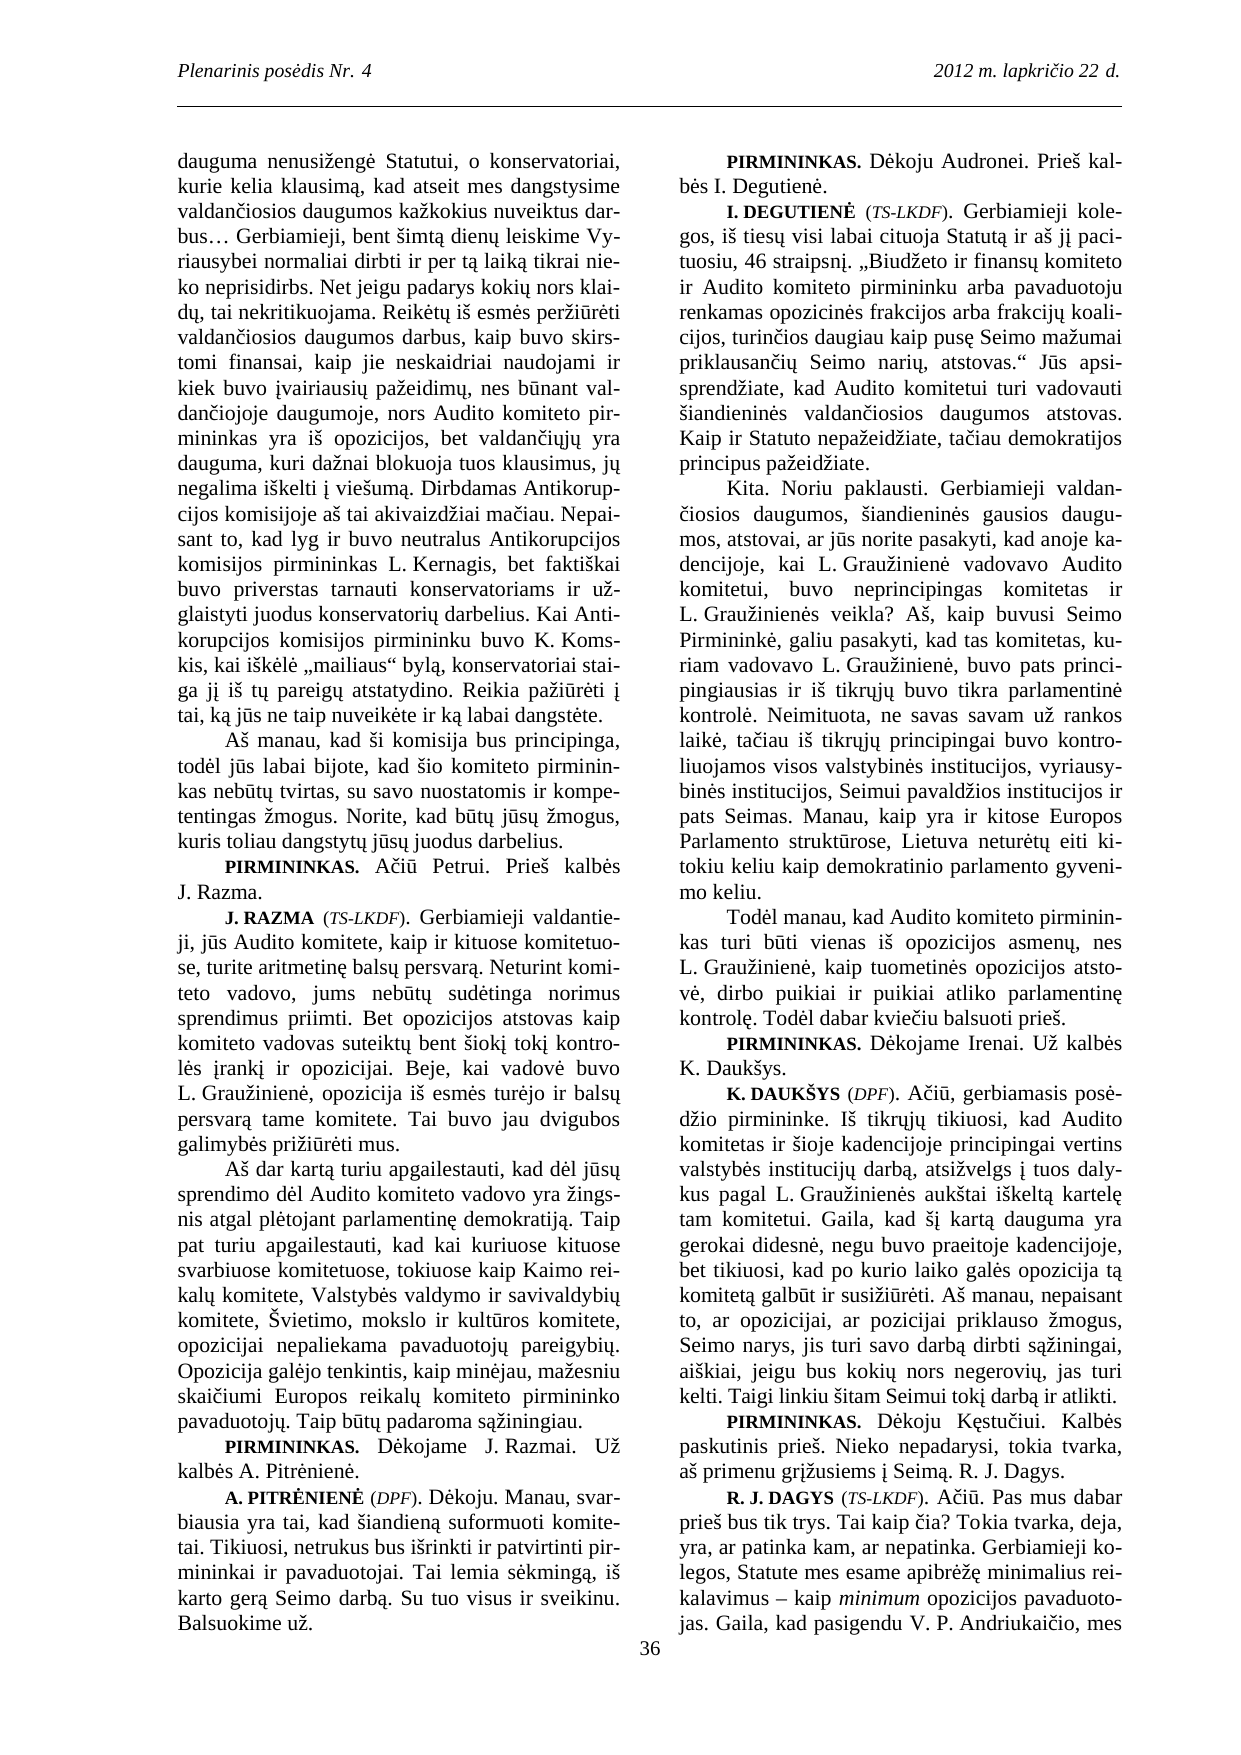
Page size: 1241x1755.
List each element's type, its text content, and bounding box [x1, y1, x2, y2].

text Aš ma­nau, kad ši ko­mi­si­ja bus prin­ci­pin­ga, to­dėl jūs la­bai bi­jo­te, kad šio ko­mi­te­to pir­mi­nin­kas ne­bū­tų tvir­tas, su sa­vo nuo­sta­to­mis ir kom­pe­ten­tin­gas žmo­gus. No­ri­te, kad bū­tų jū­sų žmo­gus, ku­ris to­liau dangs­ty­tų jū­sų juo­dus dar­be­lius. [177, 727, 620, 853]
text I. DEGUTIENĖ (TS-LKDF). Ger­bia­mie­ji ko­le­gos, iš tie­sų vi­si la­bai ci­tuo­ja Sta­tu­tą ir aš jį pa­ci­tuo­siu, 46 straips­nį. „Biu­dže­to ir fi­nan­sų ko­mi­te­to ir Au­di­to ko­mi­te­to pir­mi­nin­ku ar­ba pa­va­duo­to­ju ren­ka­mas opo­zi­ci­nės frak­ci­jos ar­ba frak­ci­jų ko­a­li­ci­jos, tu­rin­čios dau­giau kaip pu­sę Sei­mo ma­žu­mai pri­klau­san­čių Sei­mo na­rių, at­sto­vas.“ Jūs ap­si­spren­džia­te, kad Au­di­to ko­mi­te­tui tu­ri va­do­vau­ti šian­die­ni­nės val­dan­čio­sios dau­gu­mos at­sto­vas. Kaip ir Sta­tu­to ne­pa­žei­džia­te, ta­čiau de­mo­kra­tijos prin­ci­pus pa­žei­džia­te. [679, 198, 1122, 475]
text PIRMININKAS. Dė­ko­ju Aud­ro­nei. Prieš kal­bės I. De­gu­tie­nė. [679, 148, 1122, 198]
text K. DAUKŠYS (DPF). Ačiū, ger­bia­ma­sis po­sė­džio pir­mi­nin­ke. Iš tik­rų­jų ti­kiuo­si, kad Au­di­to ko­mi­te­tas ir šio­je ka­den­ci­jo­je prin­ci­pin­gai ver­tins vals­ty­bės ins­ti­tu­ci­jų dar­bą, at­si­žvelgs į tuos da­ly­kus pa­gal L. Grau­ži­nie­nės aukš­tai iš­kel­tą kar­te­lę tam ko­mi­te­tui. Gai­la, kad šį kar­tą dau­gu­ma yra ge­ro­kai di­des­nė, ne­gu bu­vo pra­ei­to­je ka­den­ci­jo­je, bet ti­kiuo­si, kad po ku­rio lai­ko ga­lės opo­zi­ci­ja tą ko­mi­te­tą gal­būt ir su­si­žiū­rė­ti. Aš ma­nau, ne­pai­sant to, ar opo­zi­ci­jai, ar po­zi­ci­jai pri­klau­so žmo­gus, Sei­mo na­rys, jis tu­ri sa­vo dar­bą dirb­ti są­ži­nin­gai, aiš­kiai, jei­gu bus ko­kių nors ne­ge­ro­vių, jas tu­ri kel­ti. Tai­gi lin­kiu ši­tam Sei­mui to­kį dar­bą ir at­lik­ti. [679, 1080, 1122, 1408]
text Aš dar kar­tą tu­riu ap­gai­les­tau­ti, kad dėl jū­sų spren­di­mo dėl Au­di­to ko­mi­te­to va­do­vo yra žings­nis at­gal plė­to­jant par­la­men­ti­nę de­mo­kra­tiją. Taip pat tu­riu ap­gai­les­tau­ti, kad kai ku­riuo­se ki­tuo­se svar­biuo­se ko­mi­te­tuo­se, to­kiuo­se kaip Kai­mo rei­ka­lų ko­mi­te­te, Vals­ty­bės val­dy­mo ir sa­vi­val­dy­bių ko­mi­te­te, Švie­ti­mo, moks­lo ir kul­tū­ros ko­mi­te­te, opo­zi­ci­jai ne­pa­lie­ka­ma pa­va­duo­to­jų pa­rei­gy­bių. Opo­zi­ci­ja ga­lė­jo ten­kin­tis, kaip mi­nė­jau, ma­žes­niu skai­čiu­mi Eu­ro­pos rei­ka­lų ko­mi­te­to pir­mi­nin­ko pa­va­duo­to­jų. Taip bū­tų pa­da­ro­ma są­ži­nin­giau. [177, 1156, 620, 1433]
text dau­gu­ma ne­nu­si­žen­gė Sta­tu­tui, o kon­ser­va­to­riai, ku­rie ke­lia klau­si­mą, kad at­seit mes dangs­ty­si­me val­dan­čio­sios dau­gu­mos kaž­ko­kius nu­veik­tus dar­bus… Ger­bia­mie­ji, bent šim­tą die­nų leis­ki­me Vy­riau­sy­bei nor­ma­liai dirb­ti ir per tą lai­ką tik­rai nie­ko ne­pri­si­dirbs. Net jei­gu pa­da­rys ko­kių nors klai­dų, tai ne­kri­ti­kuo­ja­ma. Rei­kė­tų iš es­mės per­žiū­rė­ti val­dan­čio­sios dau­gu­mos dar­bus, kaip bu­vo skirs­to­mi fi­nan­sai, kaip jie ne­skaid­riai nau­do­ja­mi ir kiek bu­vo įvai­riau­sių pa­žei­di­mų, nes bū­nant val­dan­čio­jo­je dau­gu­mo­je, nors Au­di­to ko­mi­te­to pir­mi­nin­kas yra iš opo­zi­ci­jos, bet val­dan­čių­jų yra dau­gu­ma, ku­ri daž­nai blo­kuo­ja tuos klau­si­mus, jų ne­ga­li­ma iš­kel­ti į vie­šu­mą. Dirb­da­mas An­ti­ko­rup­ci­jos ko­mi­si­jo­je aš tai aki­vaiz­džiai ma­čiau. Ne­pai­sant to, kad lyg ir bu­vo neut­ra­lus An­ti­ko­rup­ci­jos ko­mi­si­jos pir­mi­nin­kas L. Ker­na­gis, bet fak­tiš­kai bu­vo pri­vers­tas tar­nau­ti kon­ser­va­to­riams ir už­glais­ty­ti juo­dus kon­ser­va­to­rių dar­be­lius. Kai An­ti­ko­rup­ci­jos ko­mi­si­jos pir­mi­nin­ku bu­vo K. Koms­kis, kai iš­kė­lė „mai­liaus“ by­lą, kon­ser­va­to­riai stai­ga jį iš tų pa­rei­gų at­sta­ty­di­no. Rei­kia pa­žiū­rė­ti į tai, ką jūs ne taip nu­vei­kė­te ir ką la­bai dangs­tė­te. [177, 148, 620, 727]
text R. J. DAGYS (TS-LKDF). Ačiū. Pas mus da­bar prieš bus tik trys. Tai kaip čia? To­kia tvar­ka, de­ja, yra, ar pa­tin­ka kam, ar ne­pa­tin­ka. Ger­bia­mie­ji ko­le­gos, Sta­tu­te mes esa­me api­brė­žę mi­ni­ma­lius rei­ka­la­vi­mus – kaip mi­ni­mum opo­zi­ci­jos pa­va­duo­to­jas. Gai­la, kad pa­si­gen­du V. P. An­driu­kai­čio, mes [679, 1484, 1122, 1635]
text PIRMININKAS. Dė­ko­ja­me Ire­nai. Už kal­bės K. Dauk­šys. [679, 1030, 1122, 1080]
text To­dėl ma­nau, kad Au­di­to ko­mi­te­to pir­mi­nin­kas tu­ri bū­ti vie­nas iš opo­zi­ci­jos as­me­nų, nes L. Grau­ži­nie­nė, kaip tuo­me­ti­nės opo­zi­ci­jos at­sto­vė, dir­bo pui­kiai ir pui­kiai at­li­ko par­la­men­ti­nę kon­tro­lę. To­dėl da­bar kvie­čiu bal­suo­ti prieš. [679, 904, 1122, 1030]
text PIRMININKAS. Dė­ko­ja­me J. Raz­mai. Už kal­bės A. Pit­rė­nie­nė. [177, 1433, 620, 1484]
text Ki­ta. No­riu pa­klaus­ti. Ger­bia­mie­ji val­dan­čio­sios dau­gu­mos, šian­die­ni­nės gau­sios dau­gu­mos, at­sto­vai, ar jūs no­ri­te pa­sa­ky­ti, kad ano­je ka­den­ci­jo­je, kai L. Grau­ži­nie­nė va­do­va­vo Au­di­to ko­mi­te­tui, bu­vo ne­prin­ci­pin­gas ko­mi­te­tas ir L. Grau­ži­nie­nės veik­la? Aš, kaip bu­vu­si Sei­mo Pir­mi­nin­kė, ga­liu pa­sa­ky­ti, kad tas ko­mi­te­tas, ku­riam va­do­va­vo L. Grau­ži­nie­nė, bu­vo pats prin­ci­pin­giau­sias ir iš tik­rų­jų bu­vo tik­ra par­la­men­ti­nė kon­tro­lė. Ne­imi­tuo­ta, ne sa­vas sa­vam už ran­kos lai­kė, ta­čiau iš tik­rų­jų prin­ci­pin­gai bu­vo kon­tro­liuo­ja­mos vi­sos vals­ty­bi­nės ins­ti­tu­ci­jos, vy­riau­sy­bi­nės ins­ti­tu­ci­jos, Sei­mui pa­val­džios ins­ti­tu­ci­jos ir pats Sei­mas. Ma­nau, kaip yra ir ki­to­se Eu­ro­pos Par­la­men­to struk­tū­ro­se, Lie­tu­va ne­tu­rė­tų ei­ti ki­tokiu ke­liu kaip de­mo­kra­tinio par­la­men­to gy­ve­ni­mo ke­liu. [679, 475, 1122, 904]
text PIRMININKAS. Ačiū Pet­rui. Prieš kal­bės J. Raz­ma. [177, 853, 620, 904]
text J. RAZMA (TS-LKDF). Ger­bia­mie­ji val­dan­tie­ji, jūs Au­di­to ko­mi­te­te, kaip ir ki­tuo­se ko­mi­te­tuo­se, tu­ri­te arit­me­ti­nę bal­sų per­sva­rą. Ne­tu­rint ko­mi­te­to va­do­vo, jums ne­bū­tų su­dė­tin­ga no­ri­mus spren­di­mus pri­im­ti. Bet opo­zi­ci­jos at­sto­vas kaip ko­mi­te­to va­do­vas su­teik­tų bent šio­kį to­kį kon­tro­lės įran­kį ir opo­zi­ci­jai. Be­je, kai va­do­vė bu­vo L. Grau­ži­nie­nė, opo­zi­ci­ja iš es­mės tu­rė­jo ir bal­sų per­sva­rą ta­me ko­mi­te­te. Tai bu­vo jau dvi­gu­bos ga­li­my­bės pri­žiū­rė­ti mus. [177, 904, 620, 1156]
text PIRMININKAS. Dė­ko­ju Kęs­tu­čiui. Kal­bės pas­ku­ti­nis prieš. Nie­ko ne­pa­da­ry­si, to­kia tvar­ka, aš pri­me­nu grį­žu­siems į Sei­mą. R. J. Da­gys. [679, 1408, 1122, 1484]
text A. PITRĖNIENĖ (DPF). Dė­ko­ju. Ma­nau, svar­biau­sia yra tai, kad šian­die­ną su­for­muo­ti ko­mi­te­tai. Ti­kiuo­si, ne­tru­kus bus iš­rink­ti ir pa­tvir­tin­ti pir­mi­nin­kai ir pa­va­duo­to­jai. Tai le­mia sėk­min­gą, iš kar­to ge­rą Sei­mo dar­bą. Su tuo vi­sus ir svei­ki­nu. Bal­suo­ki­me už. [177, 1484, 620, 1635]
